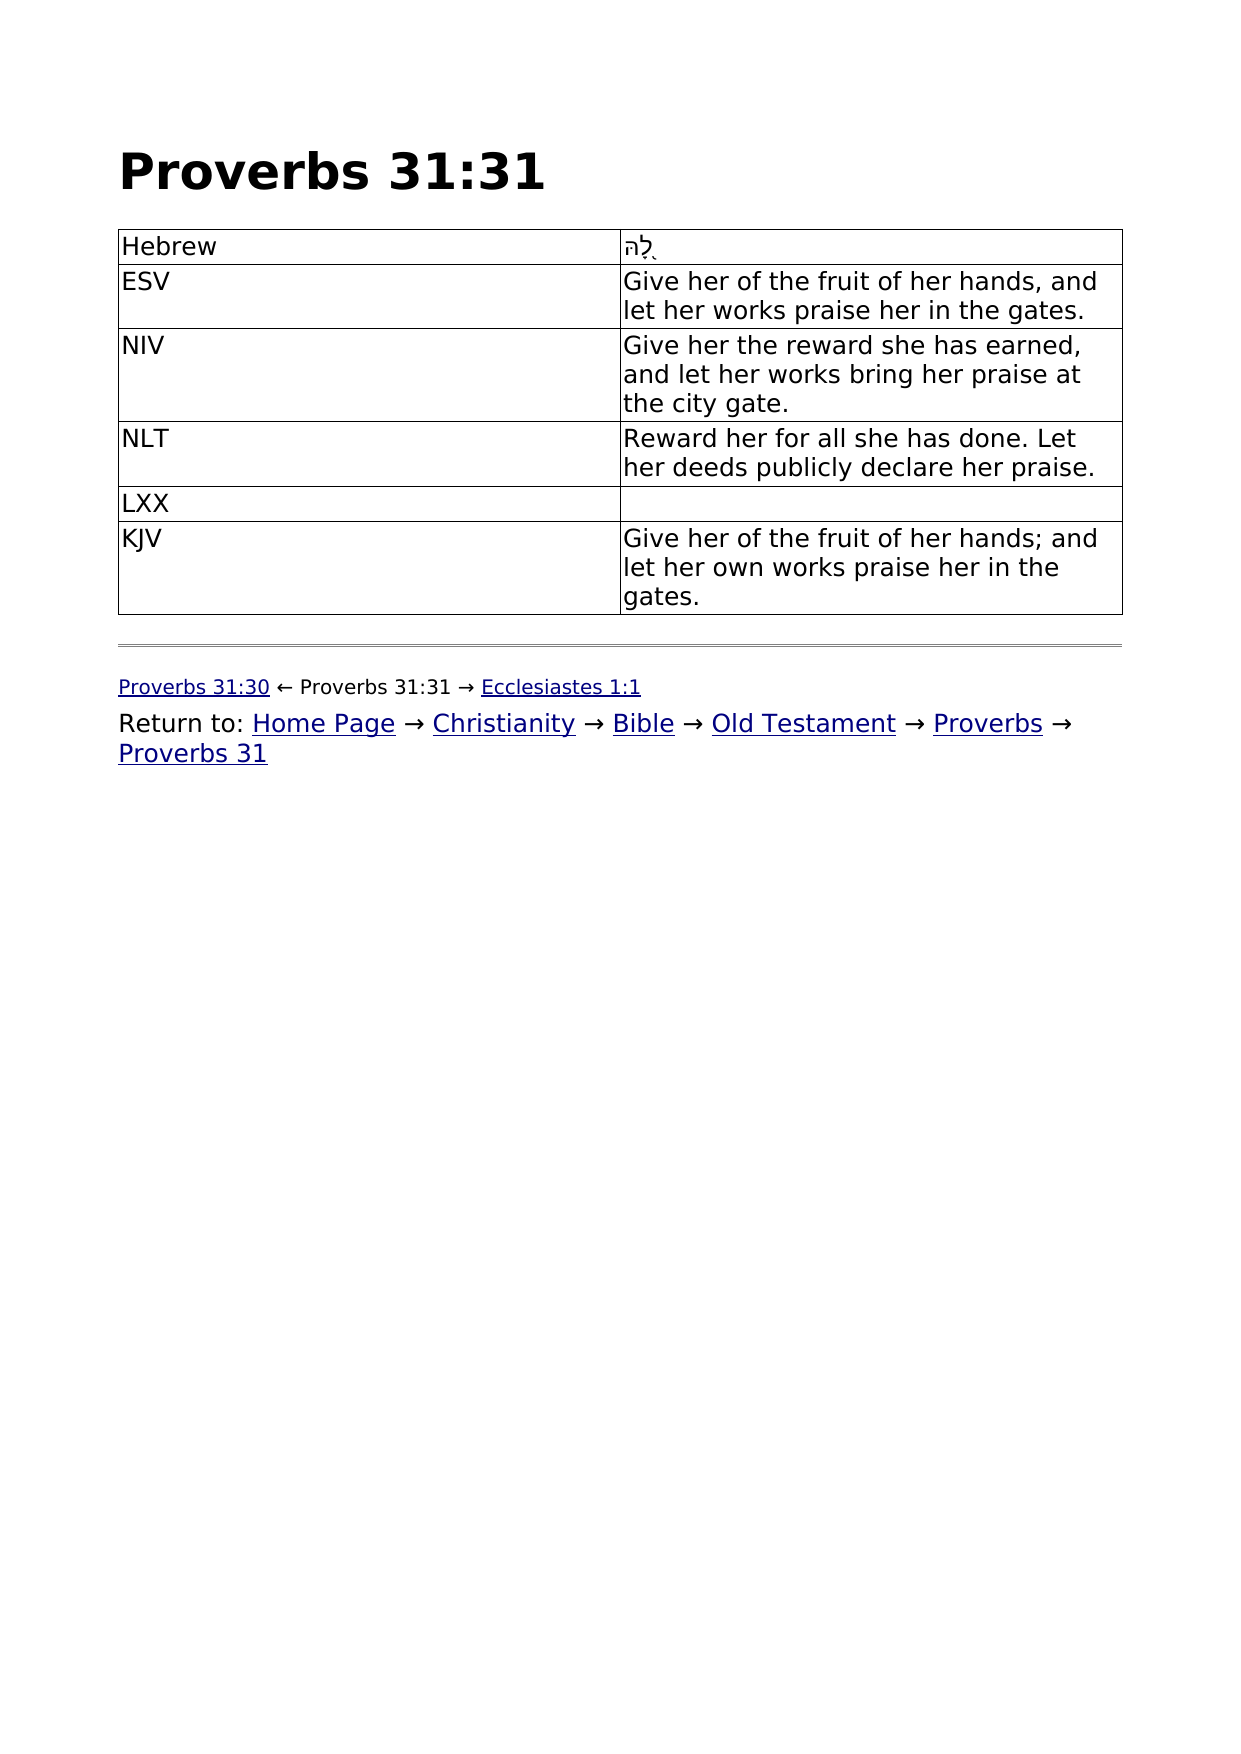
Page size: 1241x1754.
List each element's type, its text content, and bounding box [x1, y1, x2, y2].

table_cell Give her of the fruit of her hands; and let her own works praise her in the gates. [621, 522, 1122, 614]
subtitle Proverbs 31:31 [118, 143, 1122, 201]
table_header Hebrew [119, 230, 620, 264]
table_cell NIV [119, 329, 620, 421]
table_cell NLT [119, 422, 620, 486]
text Proverbs 31:30 ← Proverbs 31:31 → Ecclesiastes 1:1 [118, 676, 1122, 709]
table_header לָ֭הּ [621, 230, 1122, 264]
table_cell [621, 487, 1122, 521]
table_cell ESV [119, 265, 620, 328]
table_cell Give her of the fruit of her hands, and let her works praise her in the gates. [621, 265, 1122, 328]
table_cell LXX [119, 487, 620, 521]
table_cell Give her the reward she has earned, and let her works bring her praise at the city gate. [621, 329, 1122, 421]
table_cell Reward her for all she has done. Let her deeds publicly declare her praise. [621, 422, 1122, 486]
text Return to: Home Page → Christianity → Bible → Old Testament → Proverbs → Proverbs 31 [118, 709, 1122, 768]
table_cell KJV [119, 522, 620, 614]
